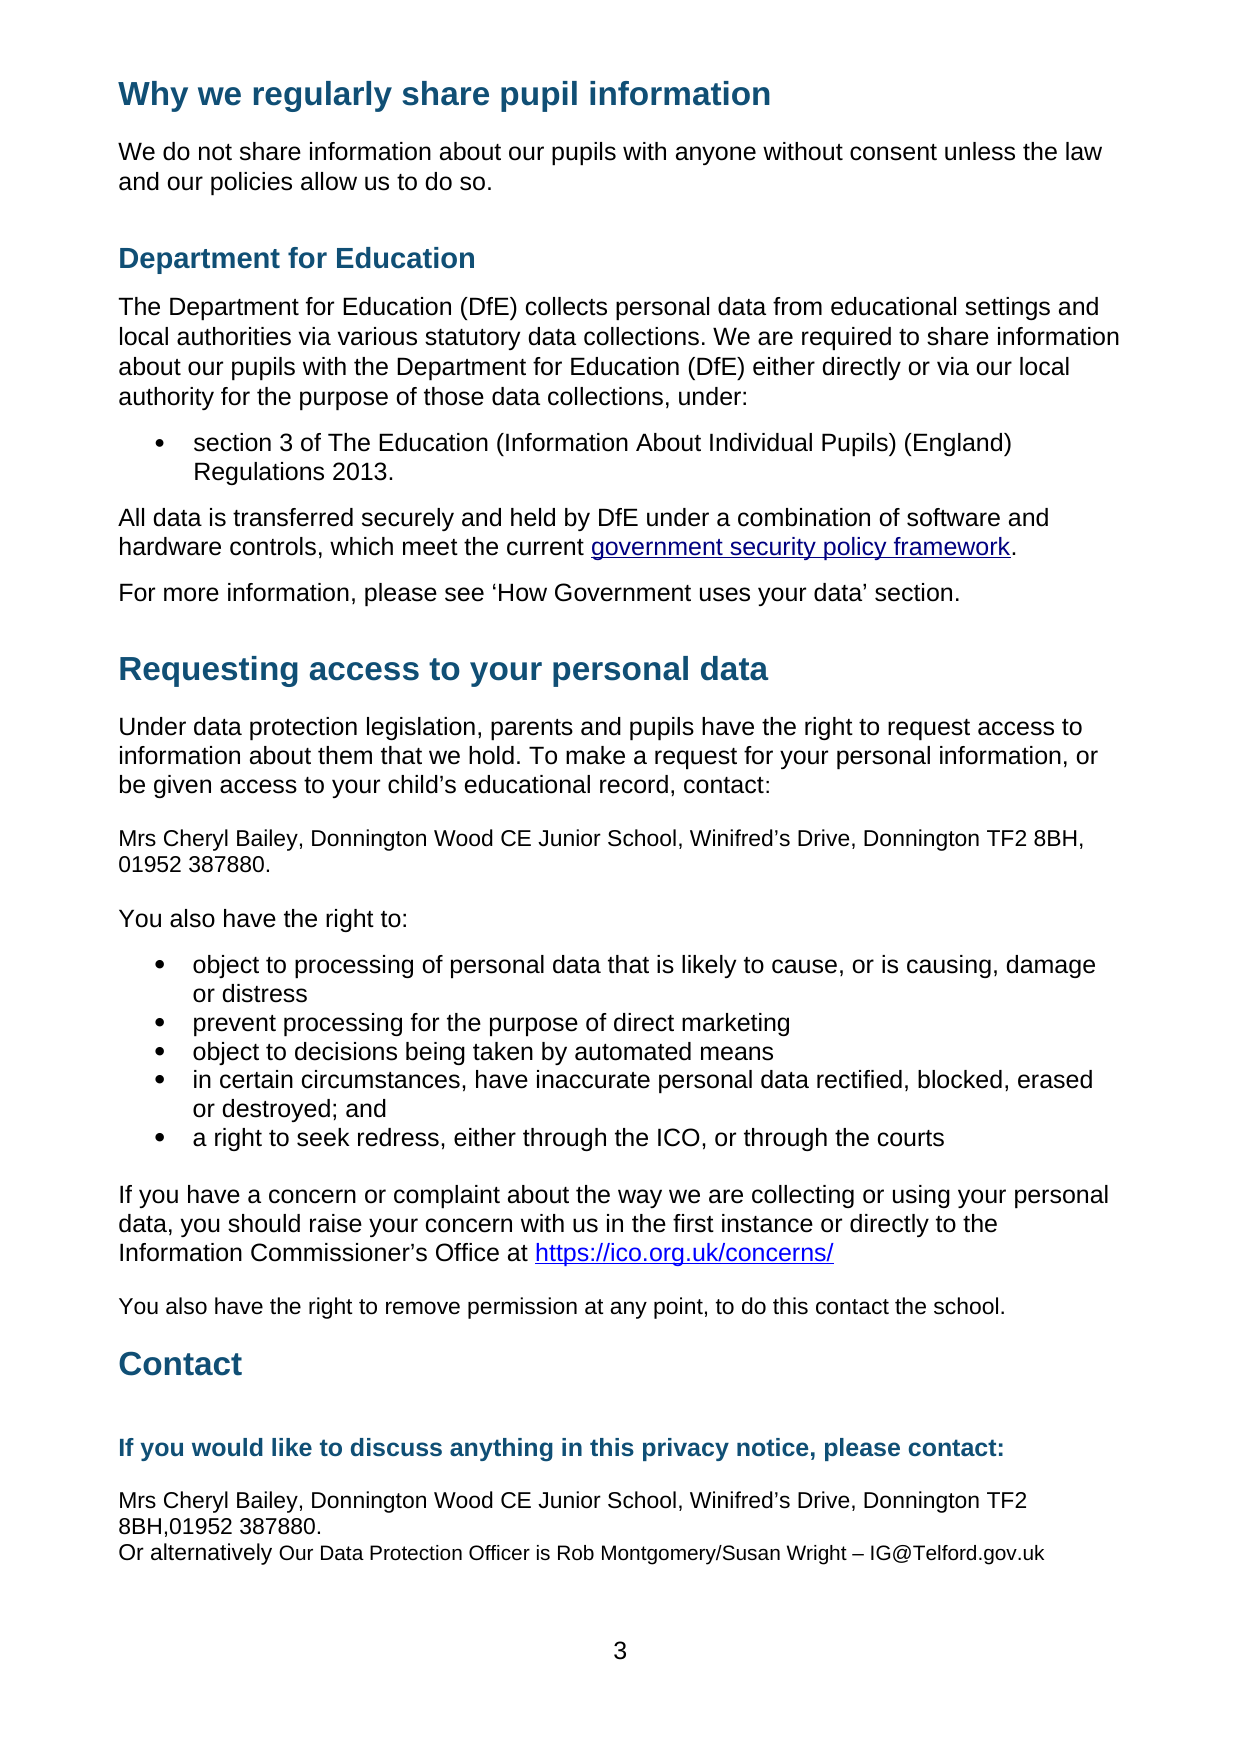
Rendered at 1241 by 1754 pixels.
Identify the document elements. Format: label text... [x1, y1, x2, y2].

text Or alternatively Our Data Protection Officer is Rob Montgomery/Susan Wright – IG@Telford.gov.uk [118, 1539, 1122, 1566]
text Department for Education [118, 241, 1122, 275]
list prevent processing for the purpose of direct marketing [155, 1008, 1122, 1036]
list a right to seek redress, either through the ICO, or through the courts [155, 1123, 1122, 1152]
text For more information, please see ‘How Government uses your data’ section. [118, 578, 1122, 607]
subtitle Why we regularly share pupil information [118, 74, 1122, 112]
list in certain circumstances, have inaccurate personal data rectified, blocked, erased or destroyed; and [155, 1065, 1122, 1123]
subtitle If you would like to discuss anything in this privacy notice, please contact: [118, 1433, 1122, 1462]
text Under data protection legislation, parents and pupils have the right to request access to information about them that we hold. To make a request for your personal information, or be given access to your child’s educational record, contact: [118, 712, 1122, 799]
list object to decisions being taken by automated means [155, 1036, 1122, 1065]
list section 3 of The Education (Information About Individual Pupils) (England) Regulations 2013. [156, 428, 1122, 486]
subtitle Requesting access to your personal data [118, 649, 1122, 687]
list object to processing of personal data that is likely to cause, or is causing, damage or distress [155, 950, 1122, 1008]
text We do not share information about our pupils with anyone without consent unless the law and our policies allow us to do so. [118, 137, 1122, 195]
text The Department for Education (DfE) collects personal data from educational settings and local authorities via various statutory data collections. We are required to share information about our pupils with the Department for Education (DfE) either directly or via our local authority for the purpose of those data collections, under: [118, 292, 1122, 410]
subtitle Contact [118, 1344, 1122, 1383]
text You also have the right to remove permission at any point, to do this contact the school. [118, 1293, 1122, 1319]
text All data is transferred securely and held by DfE under a combination of software and hardware controls, which meet the current government security policy framework. [118, 503, 1122, 561]
text Mrs Cheryl Bailey, Donnington Wood CE Junior School, Winifred’s Drive, Donnington TF2 8BH, 01952 387880. [118, 825, 1122, 878]
text If you have a concern or complaint about the way we are collecting or using your personal data, you should raise your concern with us in the first instance or directly to the Information Commissioner’s Office at https://ico.org.uk/concerns/ [118, 1181, 1122, 1267]
text Mrs Cheryl Bailey, Donnington Wood CE Junior School, Winifred’s Drive, Donnington TF2 8BH,01952 387880. [118, 1487, 1122, 1539]
text You also have the right to: [118, 904, 1122, 933]
